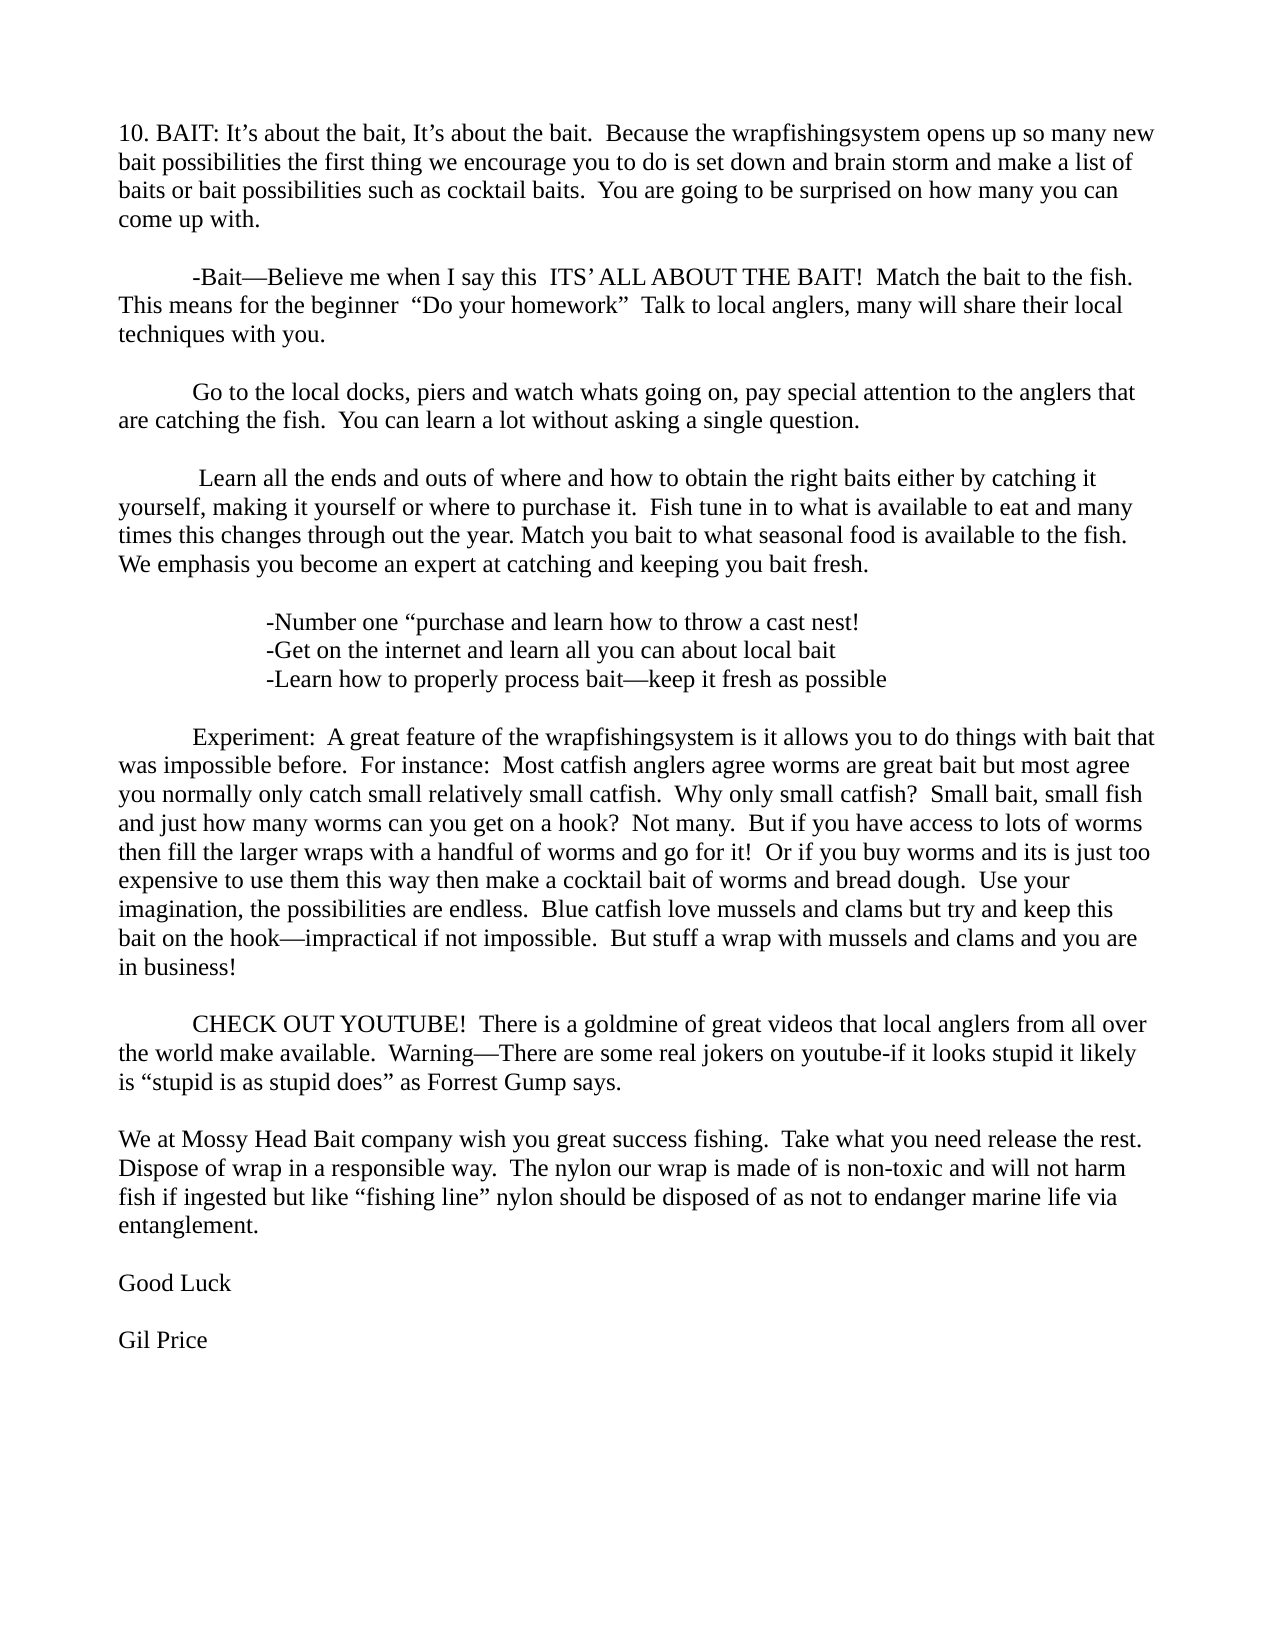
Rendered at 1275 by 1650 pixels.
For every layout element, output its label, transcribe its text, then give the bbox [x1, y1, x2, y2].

text -Get on the internet and learn all you can about local bait [118, 636, 1157, 664]
text Experiment: A great feature of the wrapfishingsystem is it allows you to do things with bait that was impossible before. For instance: Most catfish anglers agree worms are great bait but most agree you normally only catch small relatively small catfish. Why only small catfish? Small bait, small fish and just how many worms can you get on a hook? Not many. But if you have access to lots of worms then fill the larger wraps with a handful of worms and go for it! Or if you buy worms and its is just too expensive to use them this way then make a cocktail bait of worms and bread dough. Use your imagination, the possibilities are endless. Blue catfish love mussels and clams but try and keep this bait on the hook—impractical if not impossible. But stuff a wrap with mussels and clams and you are in business! [118, 722, 1157, 981]
text -Bait—Believe me when I say this ITS’ ALL ABOUT THE BAIT! Match the bait to the fish. This means for the beginner “Do your homework” Talk to local anglers, many will share their local techniques with you. [118, 262, 1157, 348]
text Learn all the ends and outs of where and how to obtain the right baits either by catching it yourself, making it yourself or where to purchase it. Fish tune in to what is available to eat and many times this changes through out the year. Match you bait to what seasonal food is available to the fish. [118, 463, 1157, 549]
text We emphasis you become an expert at catching and keeping you bait fresh. [118, 549, 1157, 578]
text -Number one “purchase and learn how to throw a cast nest! [118, 607, 1157, 636]
text We at Mossy Head Bait company wish you great success fishing. Take what you need release the rest. Dispose of wrap in a responsible way. The nylon our wrap is made of is non-toxic and will not harm fish if ingested but like “fishing line” nylon should be disposed of as not to endanger marine life via entanglement. [118, 1124, 1157, 1239]
text CHECK OUT YOUTUBE! There is a goldmine of great videos that local anglers from all over the world make available. Warning—There are some real jokers on youtube-if it looks stupid it likely is “stupid is as stupid does” as Forrest Gump says. [118, 1009, 1157, 1096]
text 10. BAIT: It’s about the bait, It’s about the bait. Because the wrapfishingsystem opens up so many new bait possibilities the first thing we encourage you to do is set down and brain storm and make a list of baits or bait possibilities such as cocktail baits. You are going to be surprised on how many you can come up with. [118, 118, 1157, 233]
text Go to the local docks, piers and watch whats going on, pay special attention to the anglers that are catching the fish. You can learn a lot without asking a single question. [118, 377, 1157, 434]
text Gil Price [118, 1326, 1157, 1354]
text Good Luck [118, 1268, 1157, 1297]
text -Learn how to properly process bait—keep it fresh as possible [118, 664, 1157, 693]
